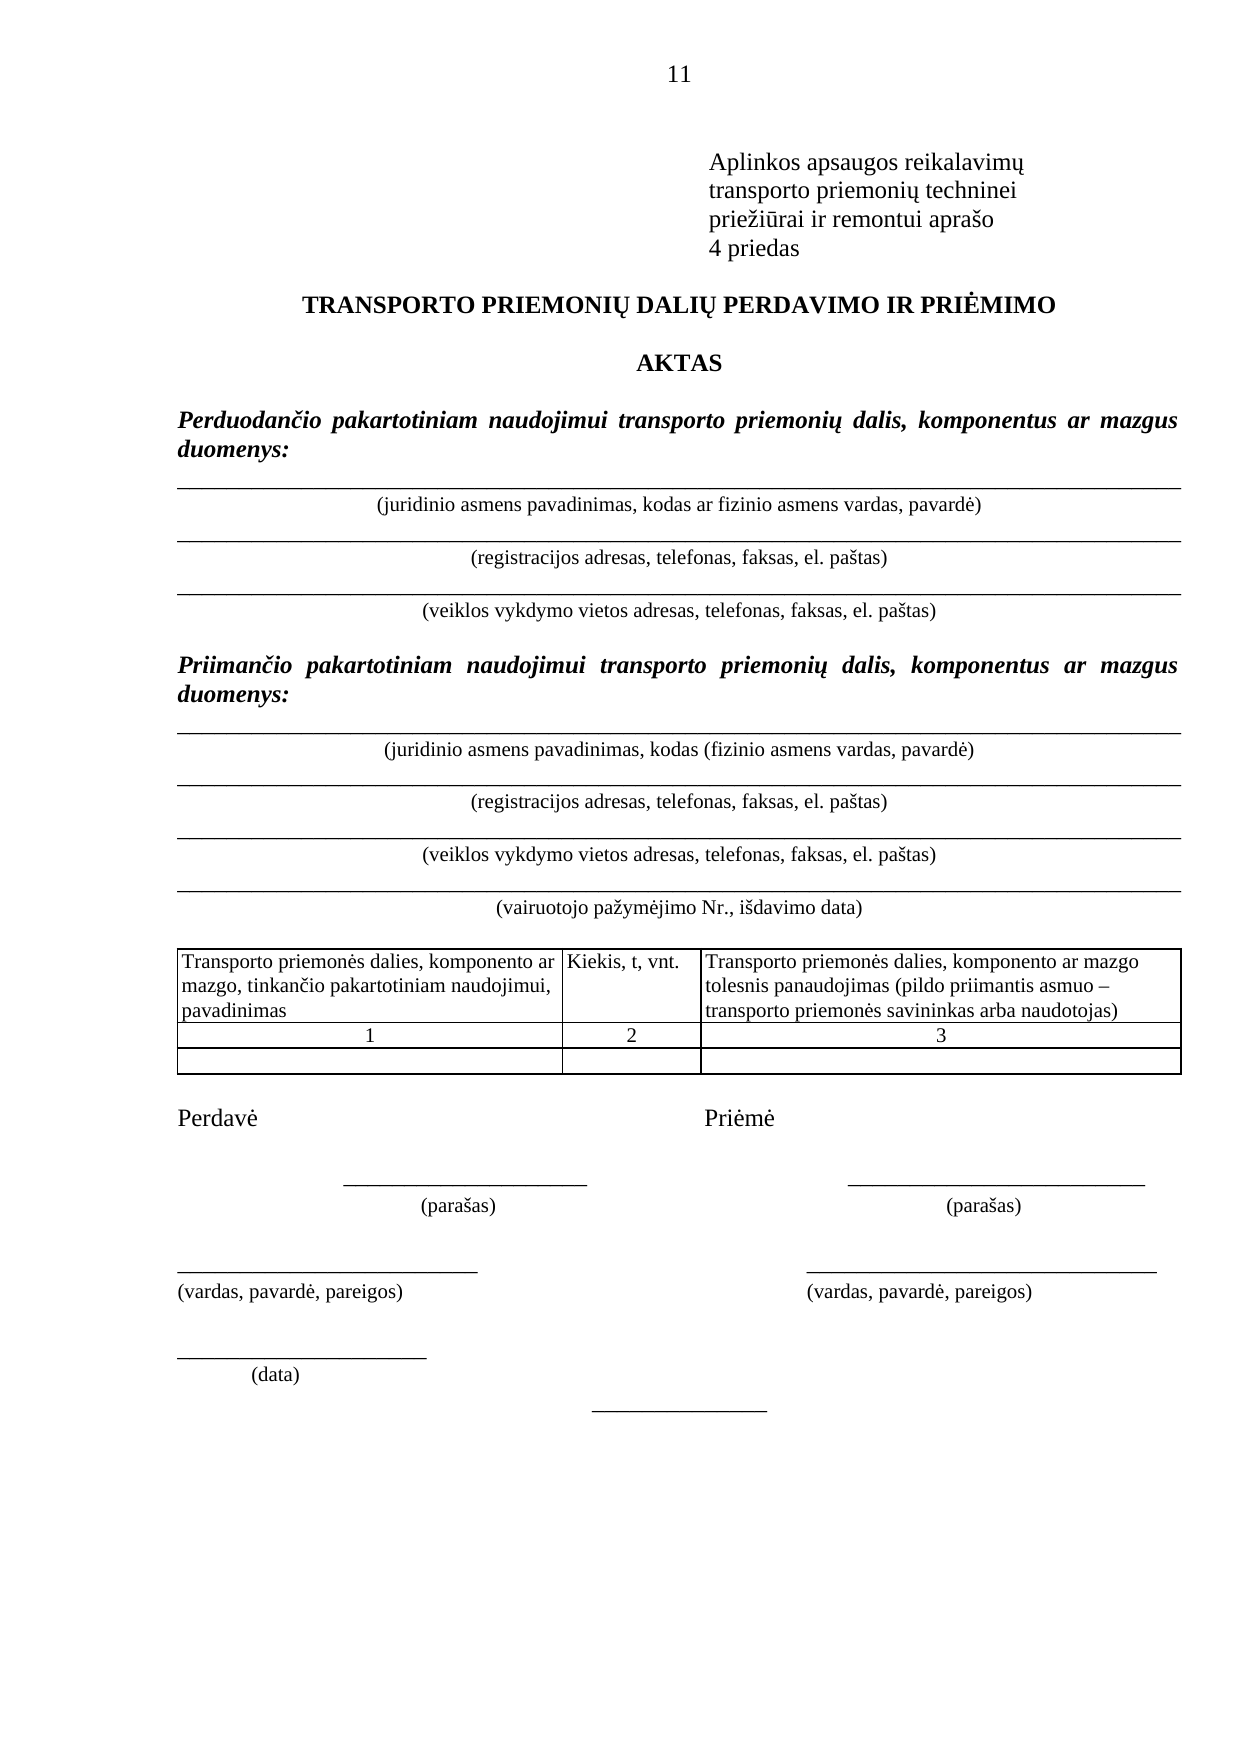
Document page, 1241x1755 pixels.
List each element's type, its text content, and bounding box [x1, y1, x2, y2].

text (data) [177, 1362, 1181, 1386]
text transporto priemonių techninei [177, 176, 1181, 204]
table_header Kiekis, t, vnt. [563, 950, 700, 1022]
text (vairuotojo pažymėjimo Nr., išdavimo data) [177, 895, 1181, 919]
text (vardas, pavardė, pareigos) (vardas, pavardė, pareigos) [177, 1276, 1181, 1304]
text (veiklos vykdymo vietos adresas, telefonas, faksas, el. paštas) [177, 842, 1181, 866]
table_cell 2 [563, 1023, 567, 1047]
text (veiklos vykdymo vietos adresas, telefonas, faksas, el. paštas) [177, 597, 1181, 622]
text ______________ [177, 1386, 1181, 1415]
text 4 priedas [177, 233, 1181, 262]
text AKTAS [177, 348, 1181, 377]
table_cell [563, 1049, 567, 1073]
text Priimančio pakartotiniam naudojimui transporto priemonių dalis, komponentus ar mazgus duomenys: [177, 650, 1181, 708]
text (parašas) (parašas) [177, 1189, 1181, 1218]
text Perduodančio pakartotiniam naudojimui transporto priemonių dalis, komponentus ar mazgus duomenys: [177, 406, 1181, 463]
text priežiūrai ir remontui aprašo [177, 204, 1181, 233]
text (registracijos adresas, telefonas, faksas, el. paštas) [177, 789, 1181, 813]
text Aplinkos apsaugos reikalavimų [177, 147, 1181, 176]
text TRANSPORTO PRIEMONIŲ DALIŲ PERDAVIMO IR PRIĖMIMO [177, 291, 1181, 319]
text ________________________ ____________________________ [177, 1247, 1181, 1276]
text (registracijos adresas, telefonas, faksas, el. paštas) [177, 545, 1181, 569]
table_cell [558, 1049, 562, 1073]
text (juridinio asmens pavadinimas, kodas (fizinio asmens vardas, pavardė) [177, 737, 1181, 761]
text Perdavė Priėmė [177, 1103, 1181, 1132]
table_cell 1 [558, 1023, 562, 1047]
text (juridinio asmens pavadinimas, kodas ar fizinio asmens vardas, pavardė) [177, 492, 1181, 516]
